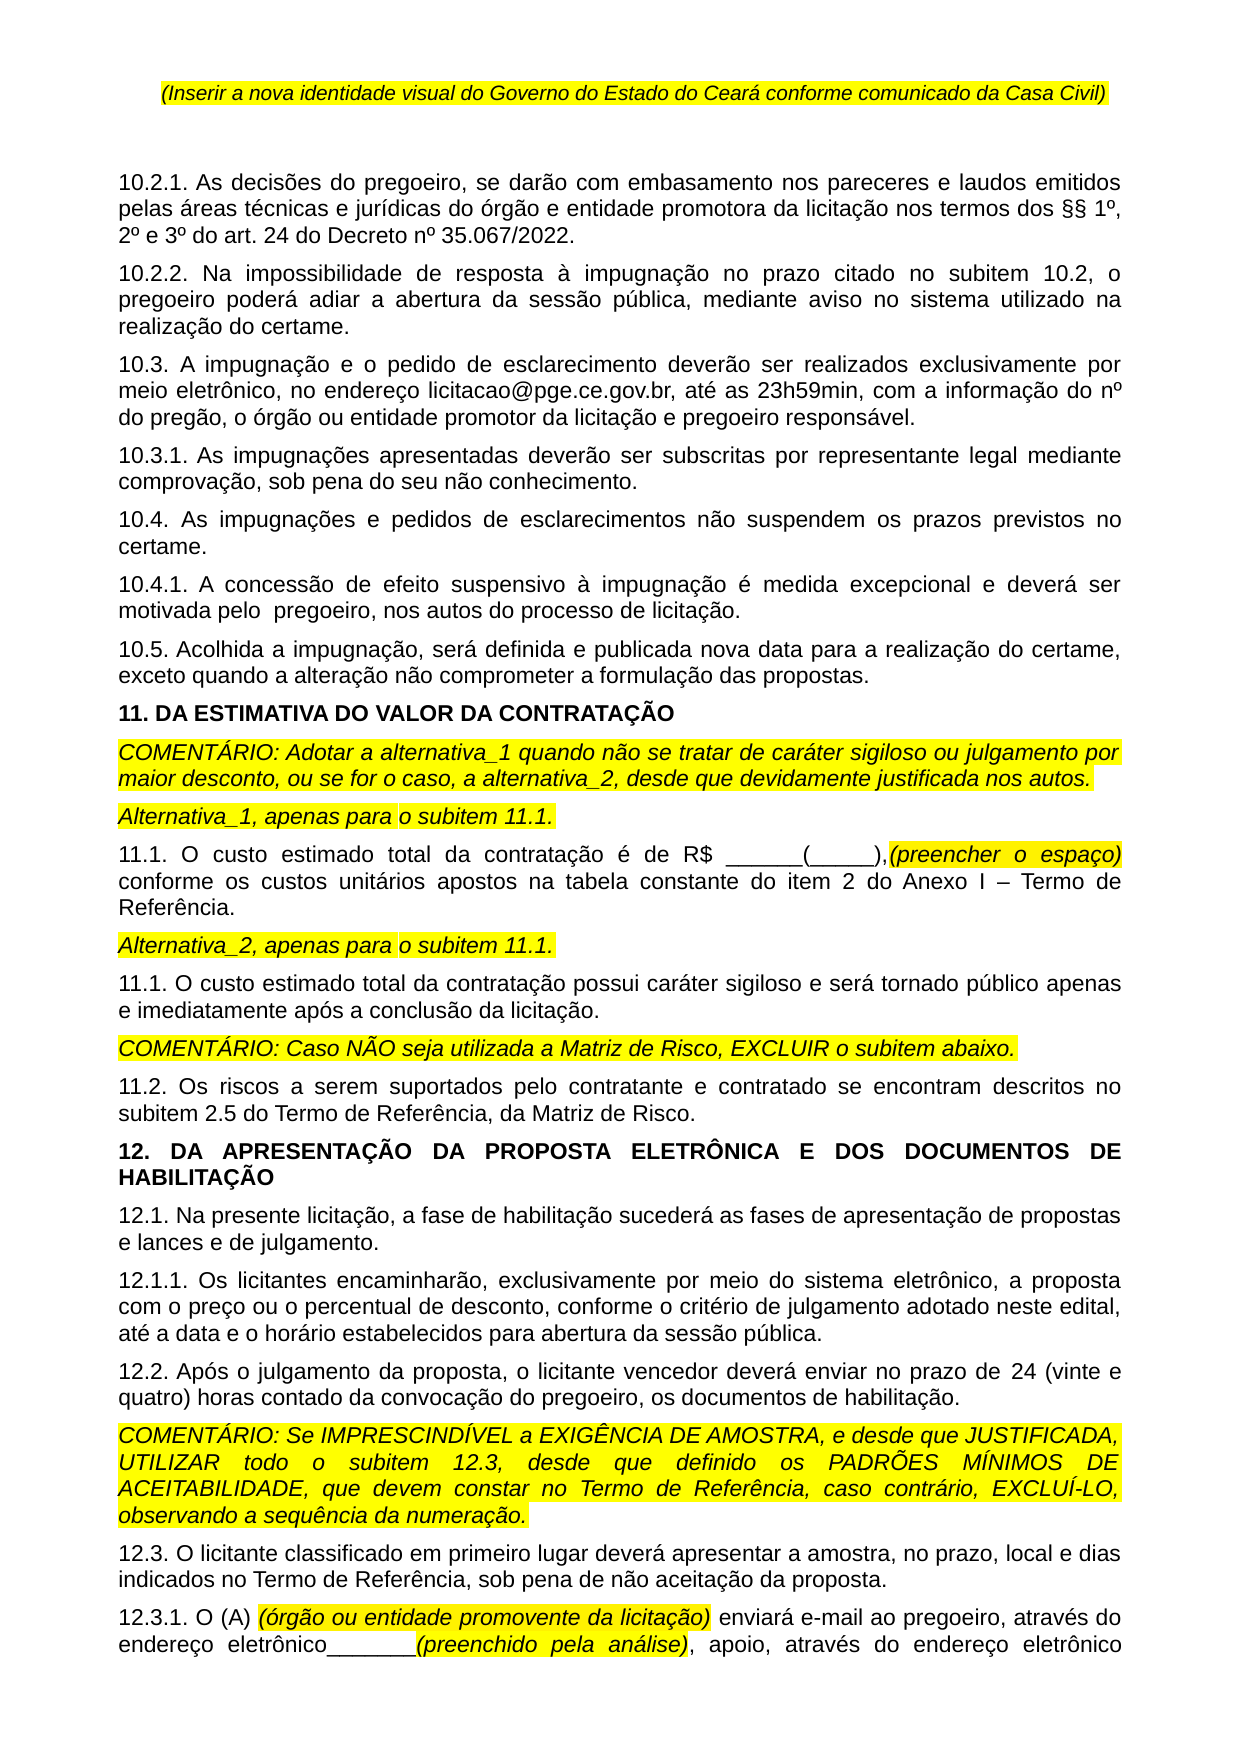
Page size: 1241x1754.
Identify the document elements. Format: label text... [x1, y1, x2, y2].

text 11. DA ESTIMATIVA DO VALOR DA CONTRATAÇÃO [118, 700, 1122, 727]
text COMENTÁRIO: Se IMPRESCINDÍVEL a EXIGÊNCIA DE AMOSTRA, e desde que JUSTIFICADA, UTILIZAR todo o subitem 12.3, desde que definido os PADRÕES MÍNIMOS DE ACEITABILIDADE, que devem constar no Termo de Referência, caso contrário, EXCLUÍ-LO, observando a sequência da numeração. [118, 1422, 1122, 1528]
text 11.1. O custo estimado total da contratação é de R$ ______(_____),(preencher o espaço) conforme os custos unitários apostos na tabela constante do item 2 do Anexo I – Termo de Referência. [118, 841, 1122, 920]
text 10.3. A impugnação e o pedido de esclarecimento deverão ser realizados exclusivamente por meio eletrônico, no endereço licitacao@pge.ce.gov.br, até as 23h59min, com a informação do nº do pregão, o órgão ou entidade promotor da licitação e pregoeiro responsável. [118, 351, 1122, 430]
text Alternativa_2, apenas para o subitem 11.1. [118, 932, 1122, 958]
text 11.2. Os riscos a serem suportados pelo contratante e contratado se encontram descritos no subitem 2.5 do Termo de Referência, da Matriz de Risco. [118, 1073, 1122, 1126]
text 12. DA APRESENTAÇÃO DA PROPOSTA ELETRÔNICA E DOS DOCUMENTOS DE HABILITAÇÃO [118, 1138, 1122, 1191]
text 12.2. Após o julgamento da proposta, o licitante vencedor deverá enviar no prazo de 24 (vinte e quatro) horas contado da convocação do pregoeiro, os documentos de habilitação. [118, 1358, 1122, 1411]
text 10.2.2. Na impossibilidade de resposta à impugnação no prazo citado no subitem 10.2, o pregoeiro poderá adiar a abertura da sessão pública, mediante aviso no sistema utilizado na realização do certame. [118, 260, 1122, 339]
text 10.3.1. As impugnações apresentadas deverão ser subscritas por representante legal mediante comprovação, sob pena do seu não conhecimento. [118, 442, 1122, 494]
text COMENTÁRIO: Caso NÃO seja utilizada a Matriz de Risco, EXCLUIR o subitem abaixo. [118, 1035, 1122, 1061]
text 10.4.1. A concessão de efeito suspensivo à impugnação é medida excepcional e deverá ser motivada pelo pregoeiro, nos autos do processo de licitação. [118, 571, 1122, 624]
text COMENTÁRIO: Adotar a alternativa_1 quando não se tratar de caráter sigiloso ou julgamento por maior desconto, ou se for o caso, a alternativa_2, desde que devidamente justificada nos autos. [118, 738, 1122, 791]
text 12.1. Na presente licitação, a fase de habilitação sucederá as fases de apresentação de propostas e lances e de julgamento. [118, 1202, 1122, 1255]
text Alternativa_1, apenas para o subitem 11.1. [118, 803, 1122, 829]
text 12.3.1. O (A) (órgão ou entidade promovente da licitação) enviará e-mail ao pregoeiro, através do endereço eletrônico_______(preenchido pela análise), apoio, através do endereço eletrônico [118, 1604, 1122, 1657]
text 12.3. O licitante classificado em primeiro lugar deverá apresentar a amostra, no prazo, local e dias indicados no Termo de Referência, sob pena de não aceitação da proposta. [118, 1540, 1122, 1592]
text 11.1. O custo estimado total da contratação possui caráter sigiloso e será tornado público apenas e imediatamente após a conclusão da licitação. [118, 970, 1122, 1023]
text 10.2.1. As decisões do pregoeiro, se darão com embasamento nos pareceres e laudos emitidos pelas áreas técnicas e jurídicas do órgão e entidade promotora da licitação nos termos dos §§ 1º, 2º e 3º do art. 24 do Decreto nº 35.067/2022. [118, 169, 1122, 248]
text 10.4. As impugnações e pedidos de esclarecimentos não suspendem os prazos previstos no certame. [118, 506, 1122, 559]
text 10.5. Acolhida a impugnação, será definida e publicada nova data para a realização do certame, exceto quando a alteração não comprometer a formulação das propostas. [118, 636, 1122, 688]
text 12.1.1. Os licitantes encaminharão, exclusivamente por meio do sistema eletrônico, a proposta com o preço ou o percentual de desconto, conforme o critério de julgamento adotado neste edital, até a data e o horário estabelecidos para abertura da sessão pública. [118, 1267, 1122, 1346]
